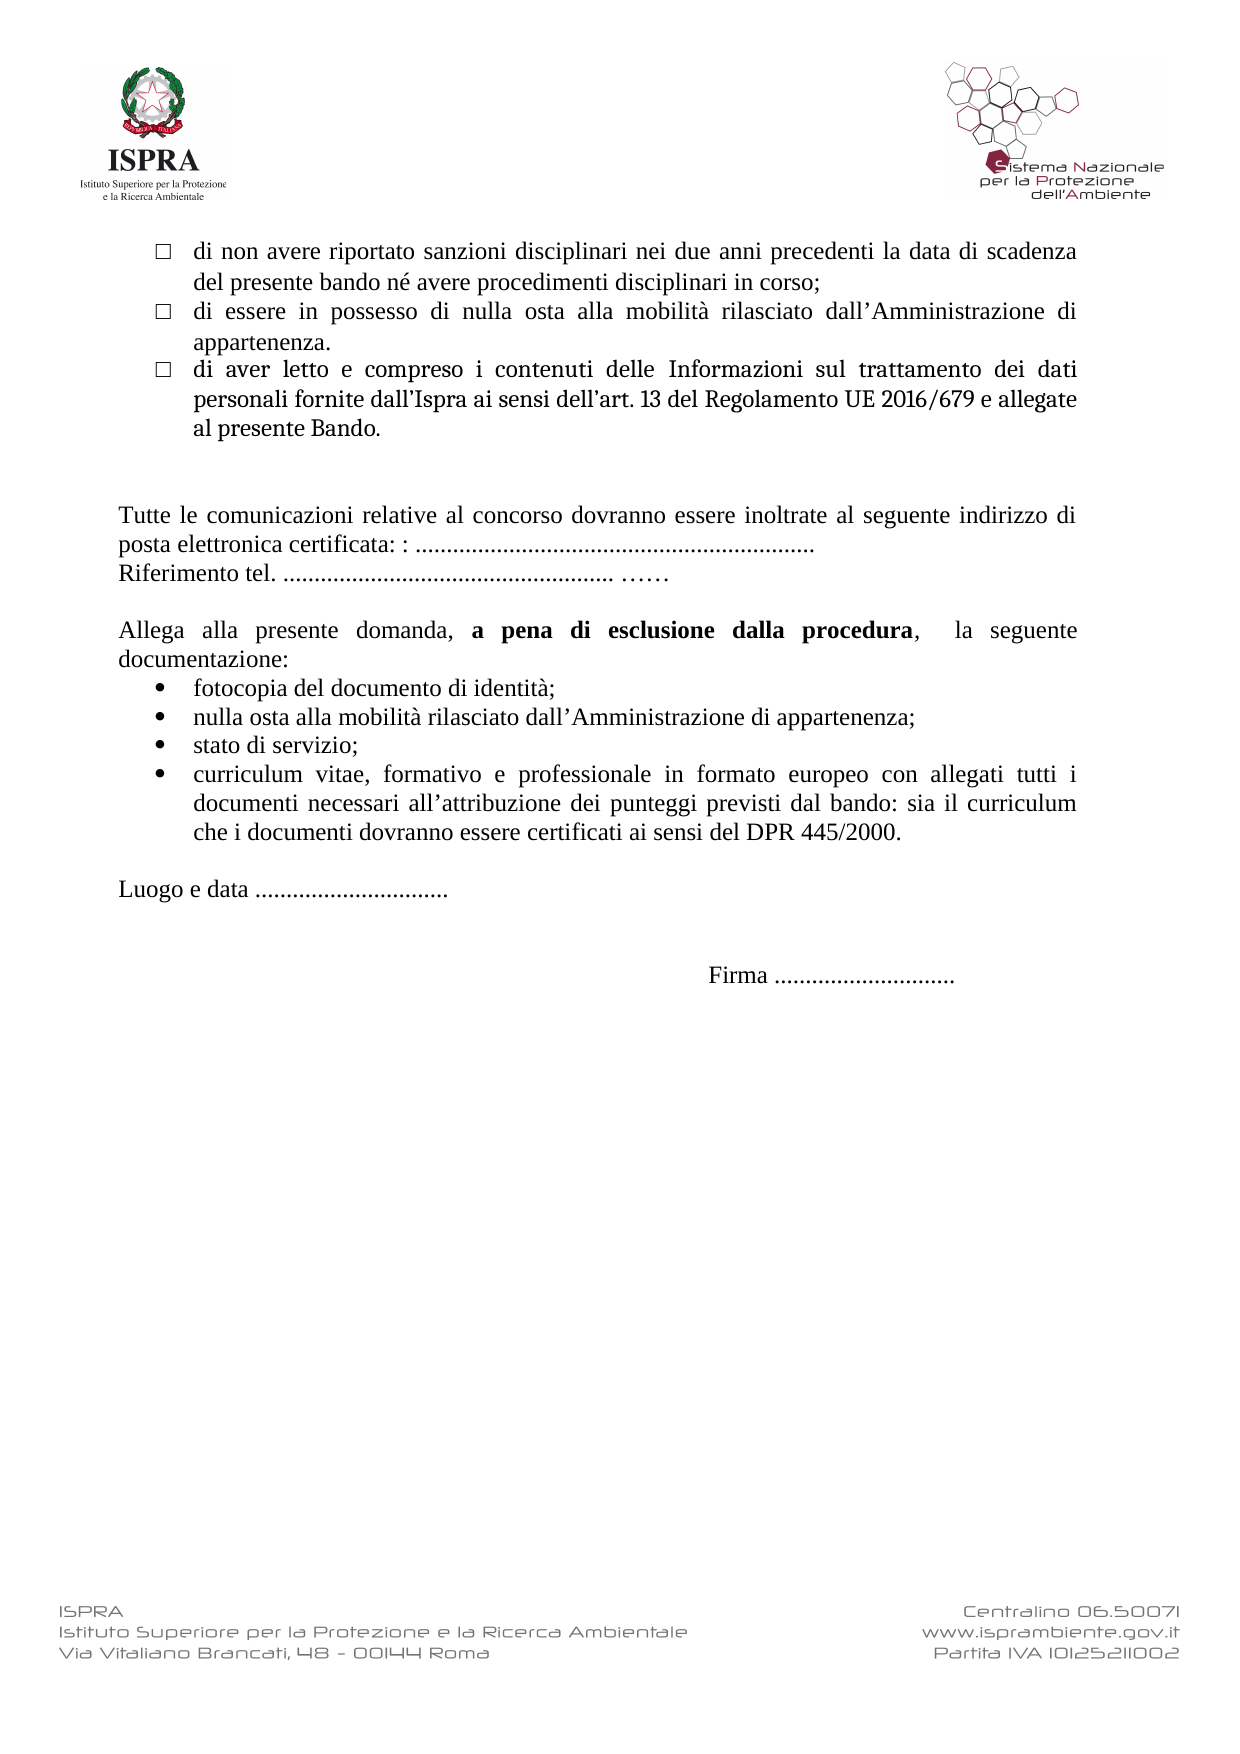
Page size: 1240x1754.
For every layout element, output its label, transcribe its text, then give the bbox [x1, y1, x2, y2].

list curriculum vitae, formativo e professionale in formato europeo con allegati tutti i documenti necessari all’attribuzione dei punteggi previsti dal bando: sia il curriculum che i documenti dovranno essere certificati ai sensi del DPR 445/2000. [156, 759, 1078, 845]
list fotocopia del documento di identità; [156, 673, 1078, 702]
text Luogo e data ............................... [118, 874, 1078, 903]
list di aver letto e compreso i contenuti delle Informazioni sul trattamento dei dati personali fornite dall’Ispra ai sensi dell’art. 13 del Regolamento UE 2016/679 e allegate al presente Bando. [156, 355, 1078, 443]
list di non avere riportato sanzioni disciplinari nei due anni precedenti la data di scadenza del presente bando né avere procedimenti disciplinari in corso; [156, 236, 1078, 296]
list di essere in possesso di nulla osta alla mobilità rilasciato dall’Amministrazione di appartenenza. [156, 296, 1078, 355]
list stato di servizio; [156, 730, 1078, 759]
text Riferimento tel. ..................................................... …… [118, 558, 1078, 587]
text Allega alla presente domanda, a pena di esclusione dalla procedura, la seguente documentazione: [118, 615, 1078, 673]
list nulla osta alla mobilità rilasciato dall’Amministrazione di appartenenza; [156, 702, 1078, 730]
text Firma ............................. [634, 960, 1078, 989]
text Tutte le comunicazioni relative al concorso dovranno essere inoltrate al seguente indirizzo di posta elettronica certificata: : ................................................................ [118, 500, 1078, 558]
